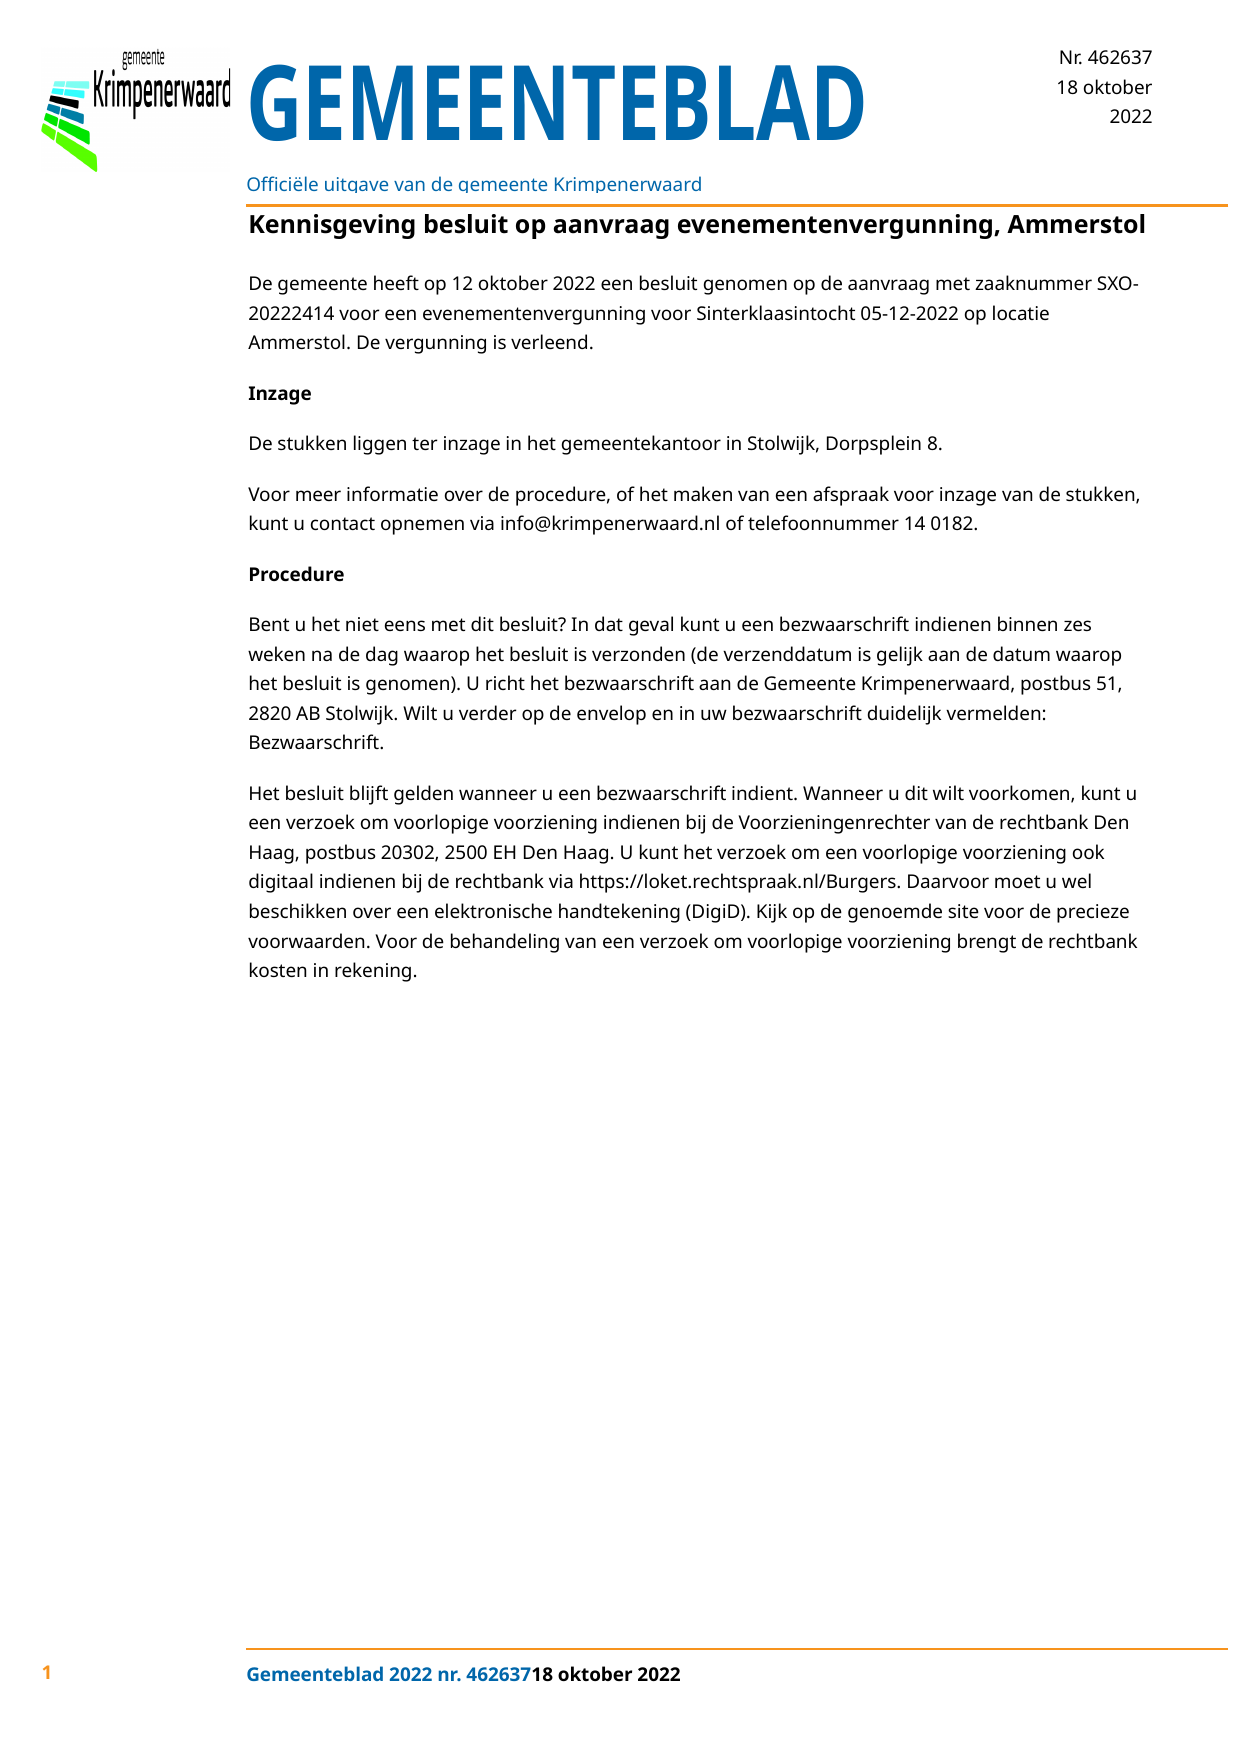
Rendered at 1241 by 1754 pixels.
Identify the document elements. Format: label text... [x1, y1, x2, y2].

text Inzage [248, 380, 1152, 406]
picture [41, 47, 231, 172]
text De gemeente heeft op 12 oktober 2022 een besluit genomen op de aanvraag met zaaknummer SXO-20222414 voor een evenementenvergunning voor Sinterklaasintocht 05-12-2022 op locatie Ammerstol. De vergunning is verleend. [248, 270, 1152, 355]
text Het besluit blijft gelden wanneer u een bezwaarschrift indient. Wanneer u dit wilt voorkomen, kunt u een verzoek om voorlopige voorziening indienen bij de Voorzieningenrechter van de rechtbank Den Haag, postbus 20302, 2500 EH Den Haag. U kunt het verzoek om een voorlopige voorziening ook digitaal indienen bij de rechtbank via https://loket.rechtspraak.nl/Burgers. Daarvoor moet u wel beschikken over een elektronische handtekening (DigiD). Kijk op de genoemde site voor de precieze voorwaarden. Voor de behandeling van een verzoek om voorlopige voorziening brengt de rechtbank kosten in rekening. [248, 780, 1152, 983]
text Voor meer informatie over de procedure, of het maken van een afspraak voor inzage van de stukken, kunt u contact opnemen via info@krimpenerwaard.nl of telefoonnummer 14 0182. [248, 481, 1152, 536]
text Kennisgeving besluit op aanvraag evenementenvergunning, Ammerstol [248, 207, 1152, 241]
text De stukken liggen ter inzage in het gemeentekantoor in Stolwijk, Dorpsplein 8. [248, 430, 1152, 456]
text Bent u het niet eens met dit besluit? In dat geval kunt u een bezwaarschrift indienen binnen zes weken na de dag waarop het besluit is verzonden (de verzenddatum is gelijk aan de datum waarop het besluit is genomen). U richt het bezwaarschrift aan de Gemeente Krimpenerwaard, postbus 51, 2820 AB Stolwijk. Wilt u verder op de envelop en in uw bezwaarschrift duidelijk vermelden: Bezwaarschrift. [248, 611, 1152, 755]
text Procedure [248, 561, 1152, 586]
